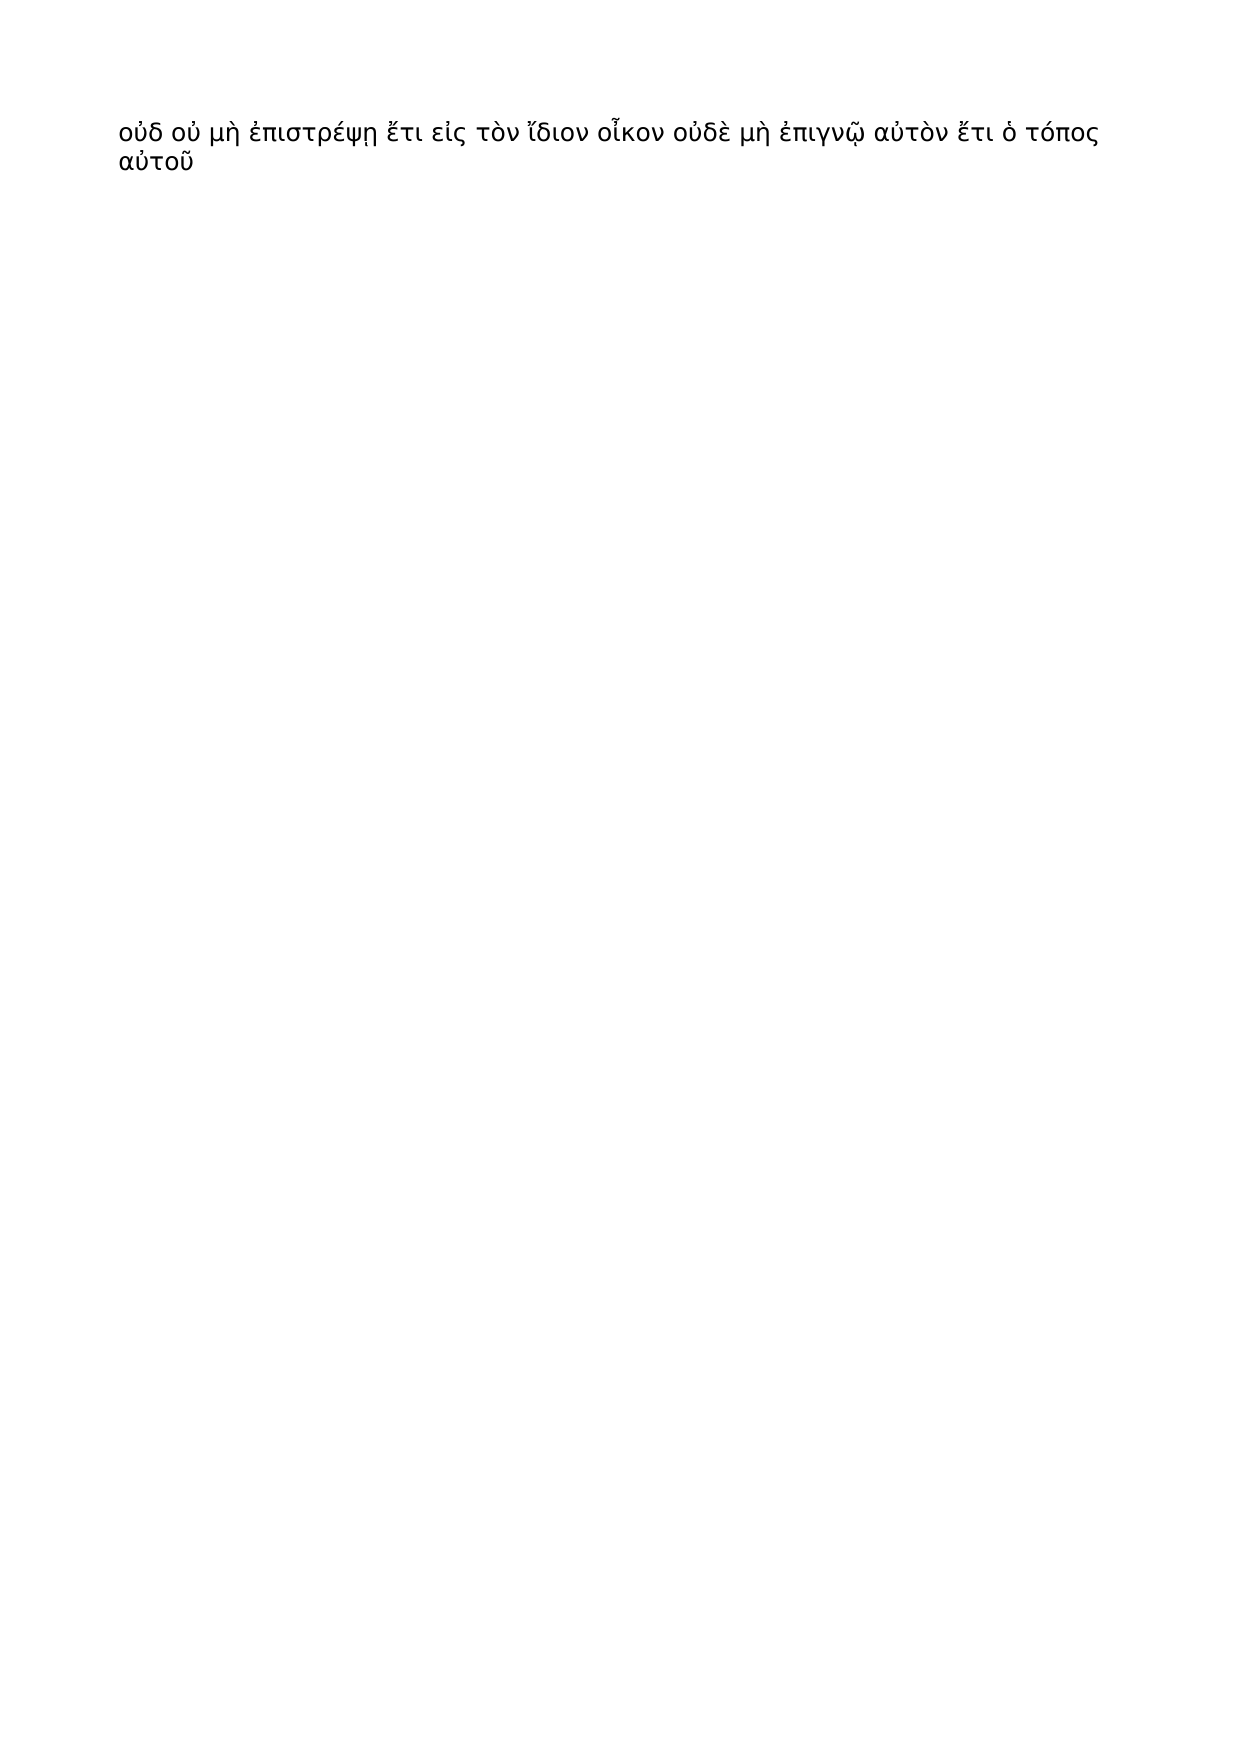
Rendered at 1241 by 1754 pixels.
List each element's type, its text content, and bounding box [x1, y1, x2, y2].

text οὐδ οὐ μὴ ἐπιστρέψῃ ἔτι εἰς τὸν ἴδιον οἶκον οὐδὲ μὴ ἐπιγνῷ αὐτὸν ἔτι ὁ τόπος αὐτοῦ [118, 118, 1122, 176]
